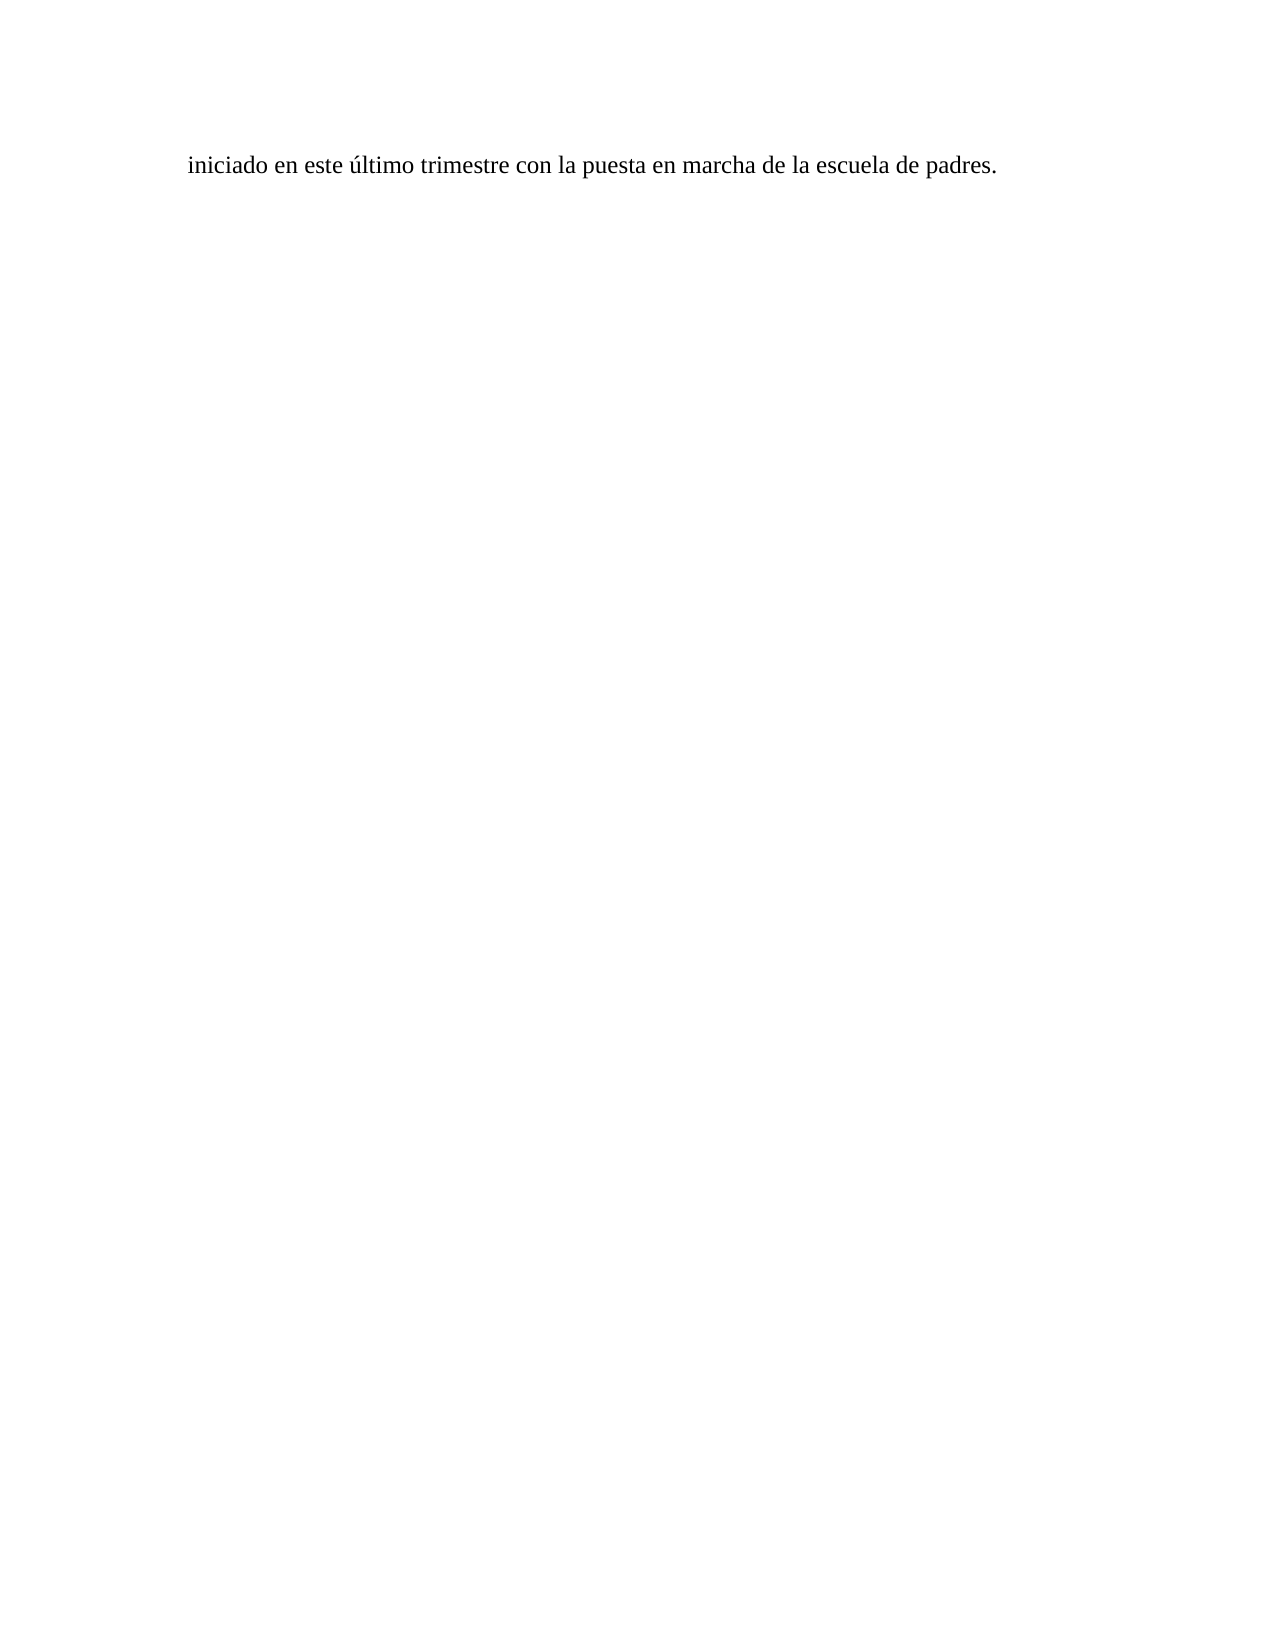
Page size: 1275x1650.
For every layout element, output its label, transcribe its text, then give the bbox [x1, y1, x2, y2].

text iniciado en este último trimestre con la puesta en marcha de la escuela de padres. [187, 150, 1087, 179]
